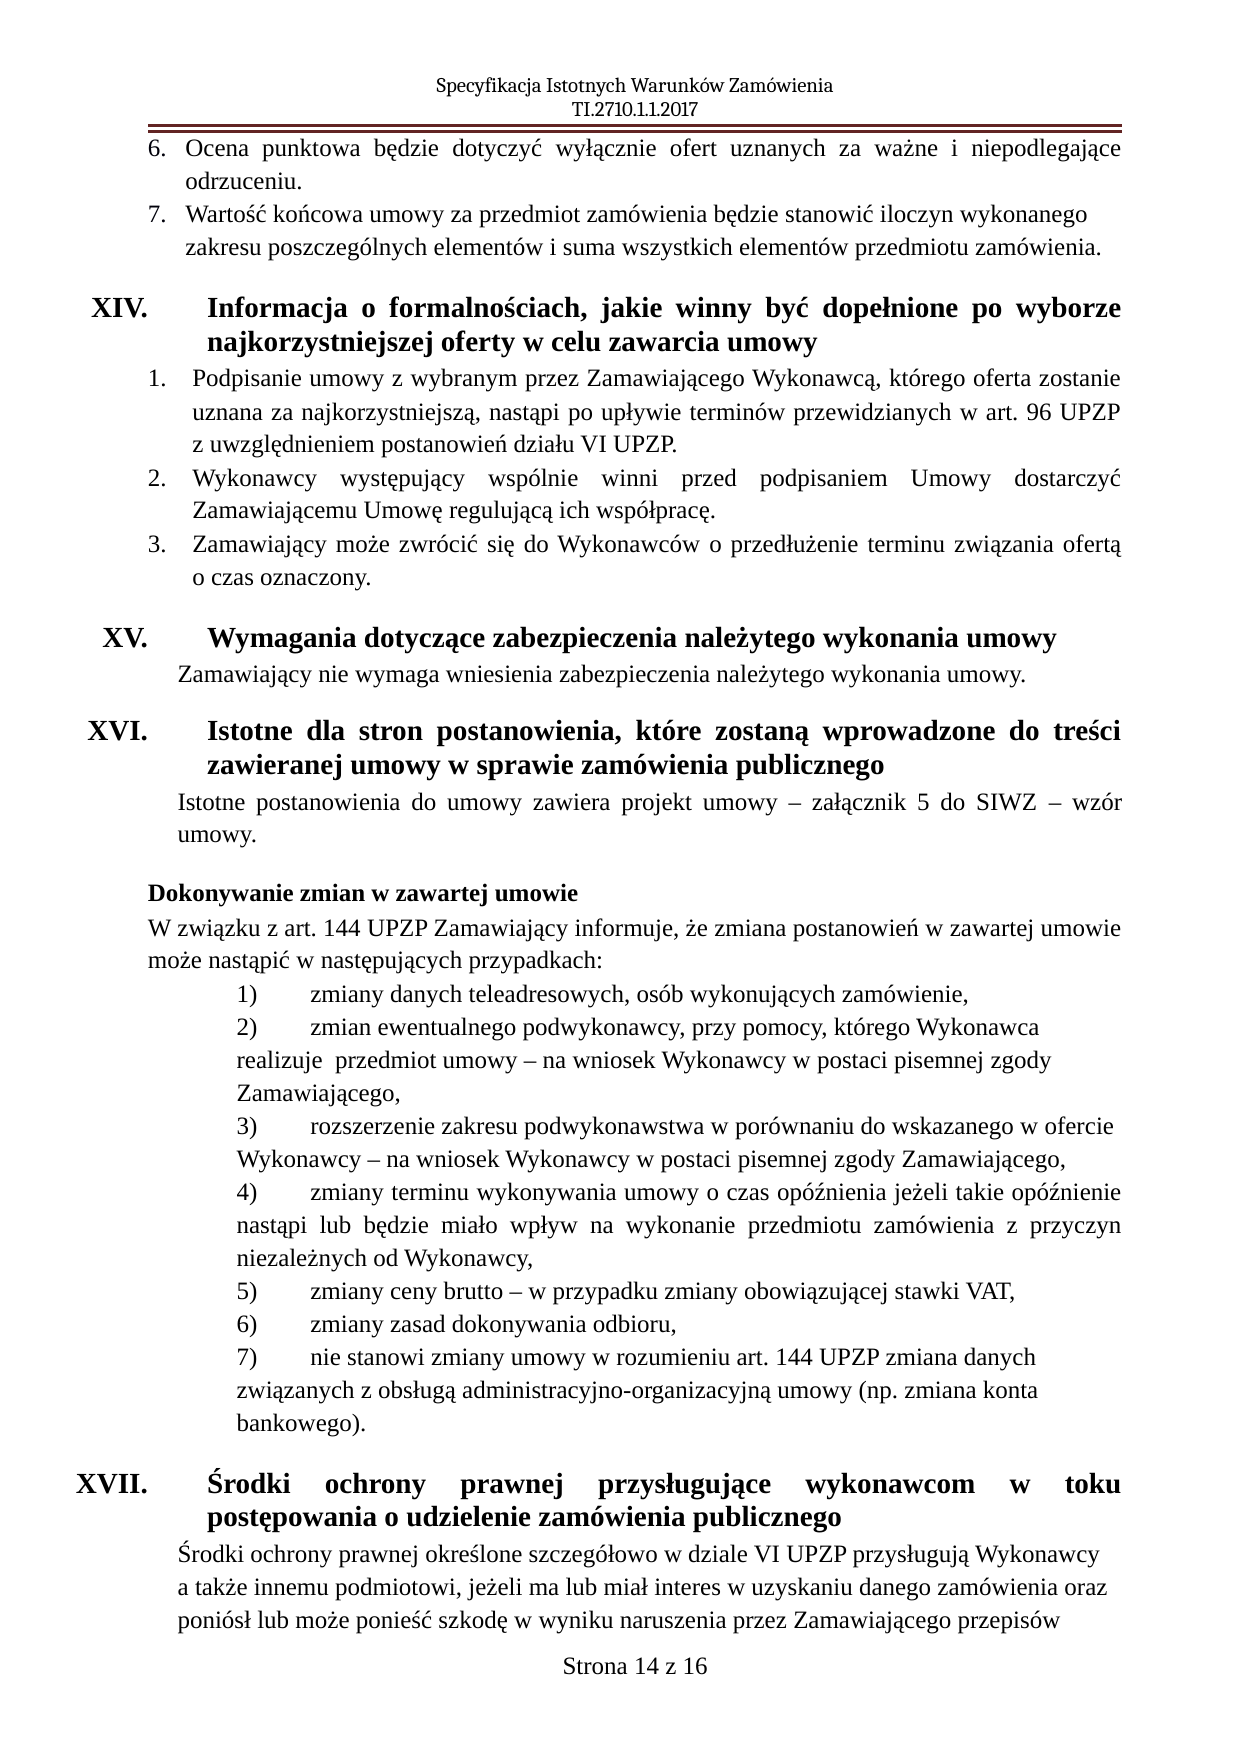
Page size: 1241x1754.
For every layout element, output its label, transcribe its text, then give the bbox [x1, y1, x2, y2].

list Wartość końcowa umowy za przedmiot zamówienia będzie stanowić iloczyn wykonanego zakresu poszczególnych elementów i suma wszystkich elementów przedmiotu zamówienia. [148, 199, 1122, 261]
list Istotne dla stron postanowienia, które zostaną wprowadzone do treści zawieranej umowy w sprawie zamówienia publicznego [148, 713, 1122, 780]
list zmiany zasad dokonywania odbioru, [236, 1309, 1122, 1338]
list Informacja o formalnościach, jakie winny być dopełnione po wyborze najkorzystniejszej oferty w celu zawarcia umowy [148, 290, 1122, 357]
text Środki ochrony prawnej określone szczegółowo w dziale VI UPZP przysługują Wykonawcy a także innemu podmiotowi, jeżeli ma lub miał interes w uzyskaniu danego zamówienia oraz poniósł lub może ponieść szkodę w wyniku naruszenia przez Zamawiającego przepisów [177, 1539, 1122, 1634]
list Ocena punktowa będzie dotyczyć wyłącznie ofert uznanych za ważne i niepodlegające odrzuceniu. [148, 133, 1122, 195]
list Środki ochrony prawnej przysługujące wykonawcom w toku postępowania o udzielenie zamówienia publicznego [148, 1466, 1122, 1533]
subtitle Dokonywanie zmian w zawartej umowie [148, 878, 1122, 906]
list Istotne postanowienia do umowy zawiera projekt umowy – załącznik 5 do SIWZ – wzór umowy. [177, 787, 1122, 848]
list zmian ewentualnego podwykonawcy, przy pomocy, którego Wykonawca realizuje przedmiot umowy – na wniosek Wykonawcy w postaci pisemnej zgody Zamawiającego, [236, 1012, 1122, 1106]
list Wykonawcy występujący wspólnie winni przed podpisaniem Umowy dostarczyć Zamawiającemu Umowę regulującą ich współpracę. [148, 463, 1122, 524]
list Zamawiający może zwrócić się do Wykonawców o przedłużenie terminu związania ofertą o czas oznaczony. [148, 529, 1122, 590]
list zmiany danych teleadresowych, osób wykonujących zamówienie, [236, 979, 1122, 1007]
list zmiany terminu wykonywania umowy o czas opóźnienia jeżeli takie opóźnienie nastąpi lub będzie miało wpływ na wykonanie przedmiotu zamówienia z przyczyn niezależnych od Wykonawcy, [236, 1177, 1122, 1272]
list zmiany ceny brutto – w przypadku zmiany obowiązującej stawki VAT, [236, 1276, 1122, 1304]
text Zamawiający nie wymaga wniesienia zabezpieczenia należytego wykonania umowy. [177, 659, 1122, 688]
list nie stanowi zmiany umowy w rozumieniu art. 144 UPZP zmiana danych związanych z obsługą administracyjno-organizacyjną umowy (np. zmiana konta bankowego). [236, 1342, 1122, 1437]
list Podpisanie umowy z wybranym przez Zamawiającego Wykonawcą, którego oferta zostanie uznana za najkorzystniejszą, nastąpi po upływie terminów przewidzianych w art. 96 UPZP z uwzględnieniem postanowień działu VI UPZP. [148, 363, 1122, 458]
list Wymagania dotyczące zabezpieczenia należytego wykonania umowy [148, 620, 1122, 653]
list W związku z art. 144 UPZP Zamawiający informuje, że zmiana postanowień w zawartej umowie może nastąpić w następujących przypadkach: [148, 913, 1122, 974]
list rozszerzenie zakresu podwykonawstwa w porównaniu do wskazanego w ofercie Wykonawcy – na wniosek Wykonawcy w postaci pisemnej zgody Zamawiającego, [236, 1111, 1122, 1172]
